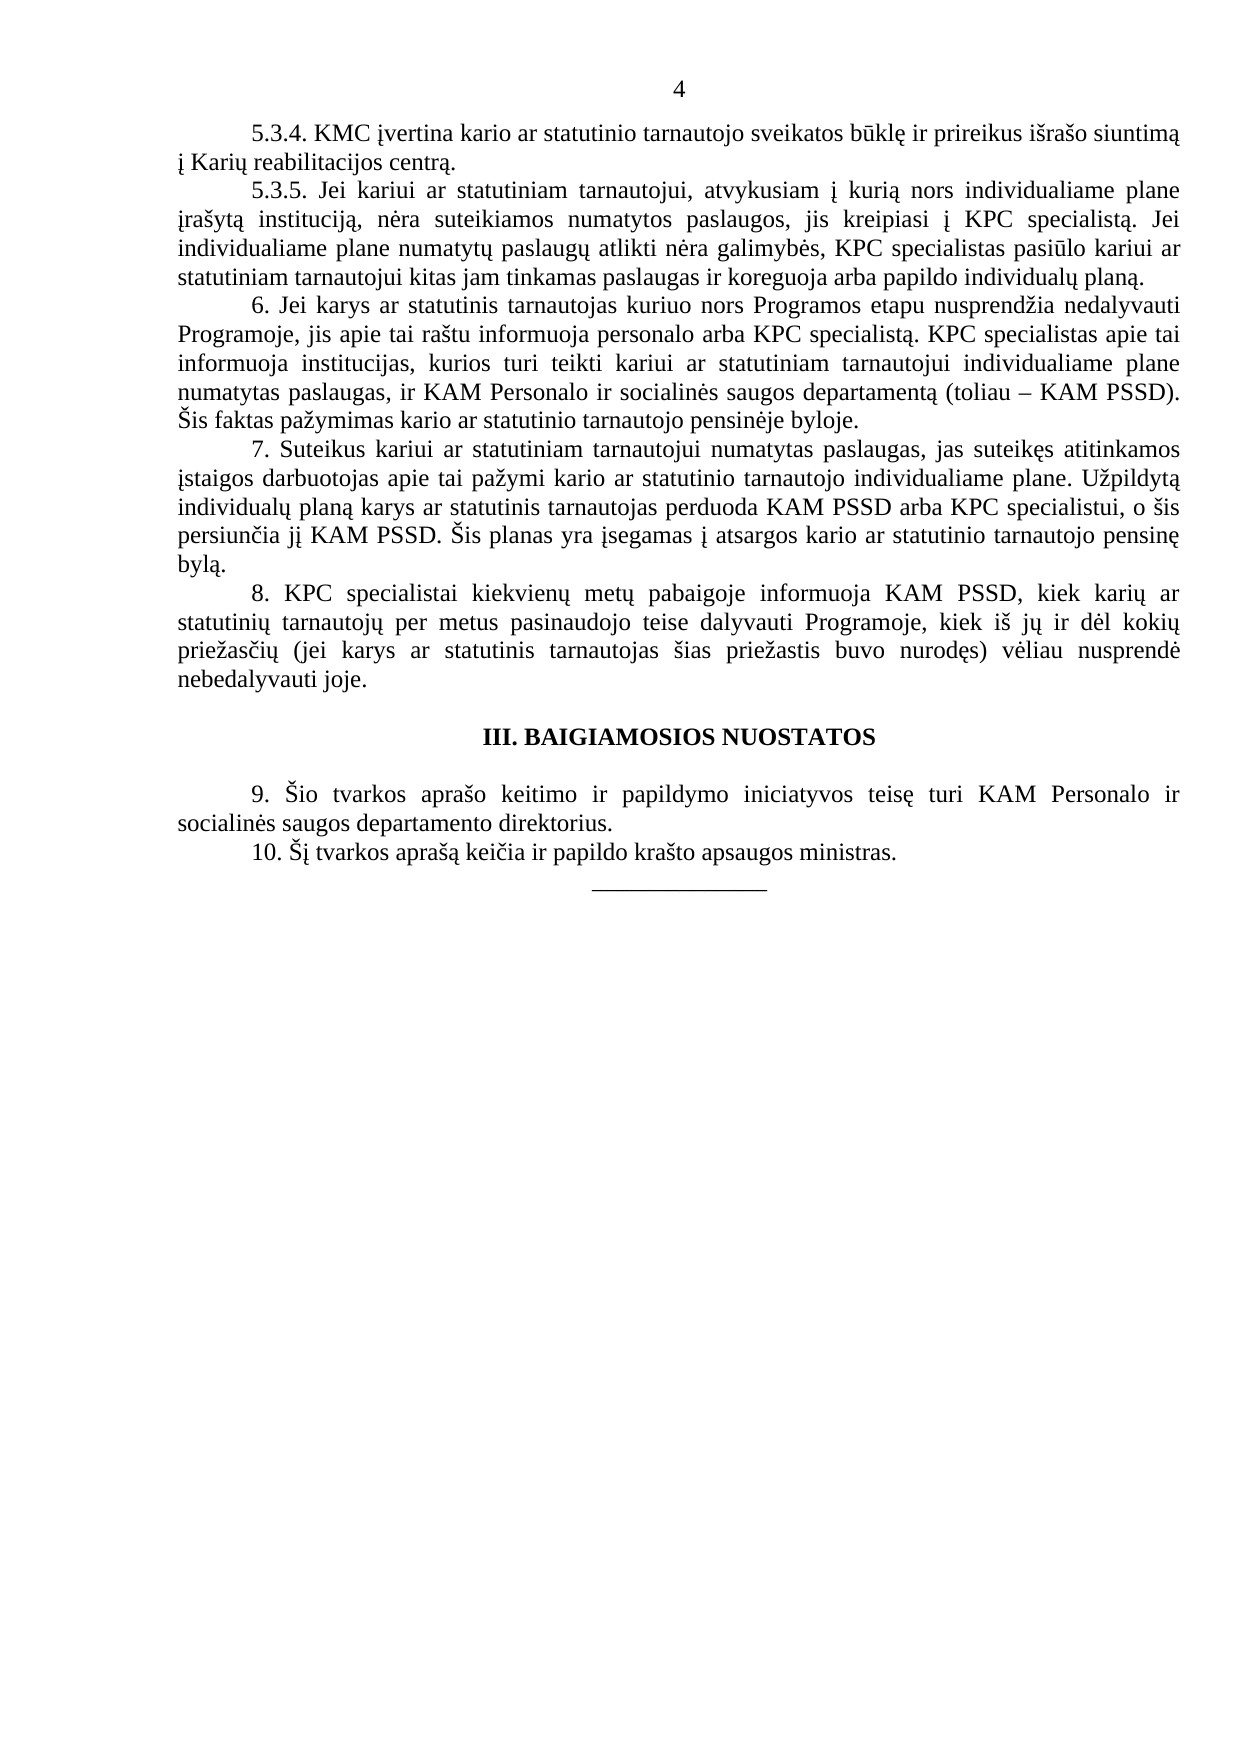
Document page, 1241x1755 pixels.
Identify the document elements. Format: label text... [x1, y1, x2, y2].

text 5.3.4. KMC įvertina kario ar statutinio tarnautojo sveikatos būklę ir prireikus išrašo siuntimą į Karių reabilitacijos centrą. [177, 118, 1181, 176]
text 6. Jei karys ar statutinis tarnautojas kuriuo nors Programos etapu nusprendžia nedalyvauti Programoje, jis apie tai raštu informuoja personalo arba KPC specialistą. KPC specialistas apie tai informuoja institucijas, kurios turi teikti kariui ar statutiniam tarnautojui individualiame plane numatytas paslaugas, ir KAM Personalo ir socialinės saugos departamentą (toliau – KAM PSSD). Šis faktas pažymimas kario ar statutinio tarnautojo pensinėje byloje. [177, 291, 1181, 434]
text 8. KPC specialistai kiekvienų metų pabaigoje informuoja KAM PSSD, kiek karių ar statutinių tarnautojų per metus pasinaudojo teise dalyvauti Programoje, kiek iš jų ir dėl kokių priežasčių (jei karys ar statutinis tarnautojas šias priežastis buvo nurodęs) vėliau nusprendė nebedalyvauti joje. [177, 578, 1181, 693]
text III. BAIGIAMOSIOS NUOSTATOS [177, 722, 1181, 751]
text 9. Šio tvarkos aprašo keitimo ir papildymo iniciatyvos teisę turi KAM Personalo ir socialinės saugos departamento direktorius. [177, 779, 1181, 837]
text 10. Šį tvarkos aprašą keičia ir papildo krašto apsaugos ministras. [177, 837, 1181, 866]
text ______________ [177, 866, 1181, 894]
text 5.3.5. Jei kariui ar statutiniam tarnautojui, atvykusiam į kurią nors individualiame plane įrašytą instituciją, nėra suteikiamos numatytos paslaugos, jis kreipiasi į KPC specialistą. Jei individualiame plane numatytų paslaugų atlikti nėra galimybės, KPC specialistas pasiūlo kariui ar statutiniam tarnautojui kitas jam tinkamas paslaugas ir koreguoja arba papildo individualų planą. [177, 176, 1181, 291]
text 7. Suteikus kariui ar statutiniam tarnautojui numatytas paslaugas, jas suteikęs atitinkamos įstaigos darbuotojas apie tai pažymi kario ar statutinio tarnautojo individualiame plane. Užpildytą individualų planą karys ar statutinis tarnautojas perduoda KAM PSSD arba KPC specialistui, o šis persiunčia jį KAM PSSD. Šis planas yra įsegamas į atsargos kario ar statutinio tarnautojo pensinę bylą. [177, 434, 1181, 578]
